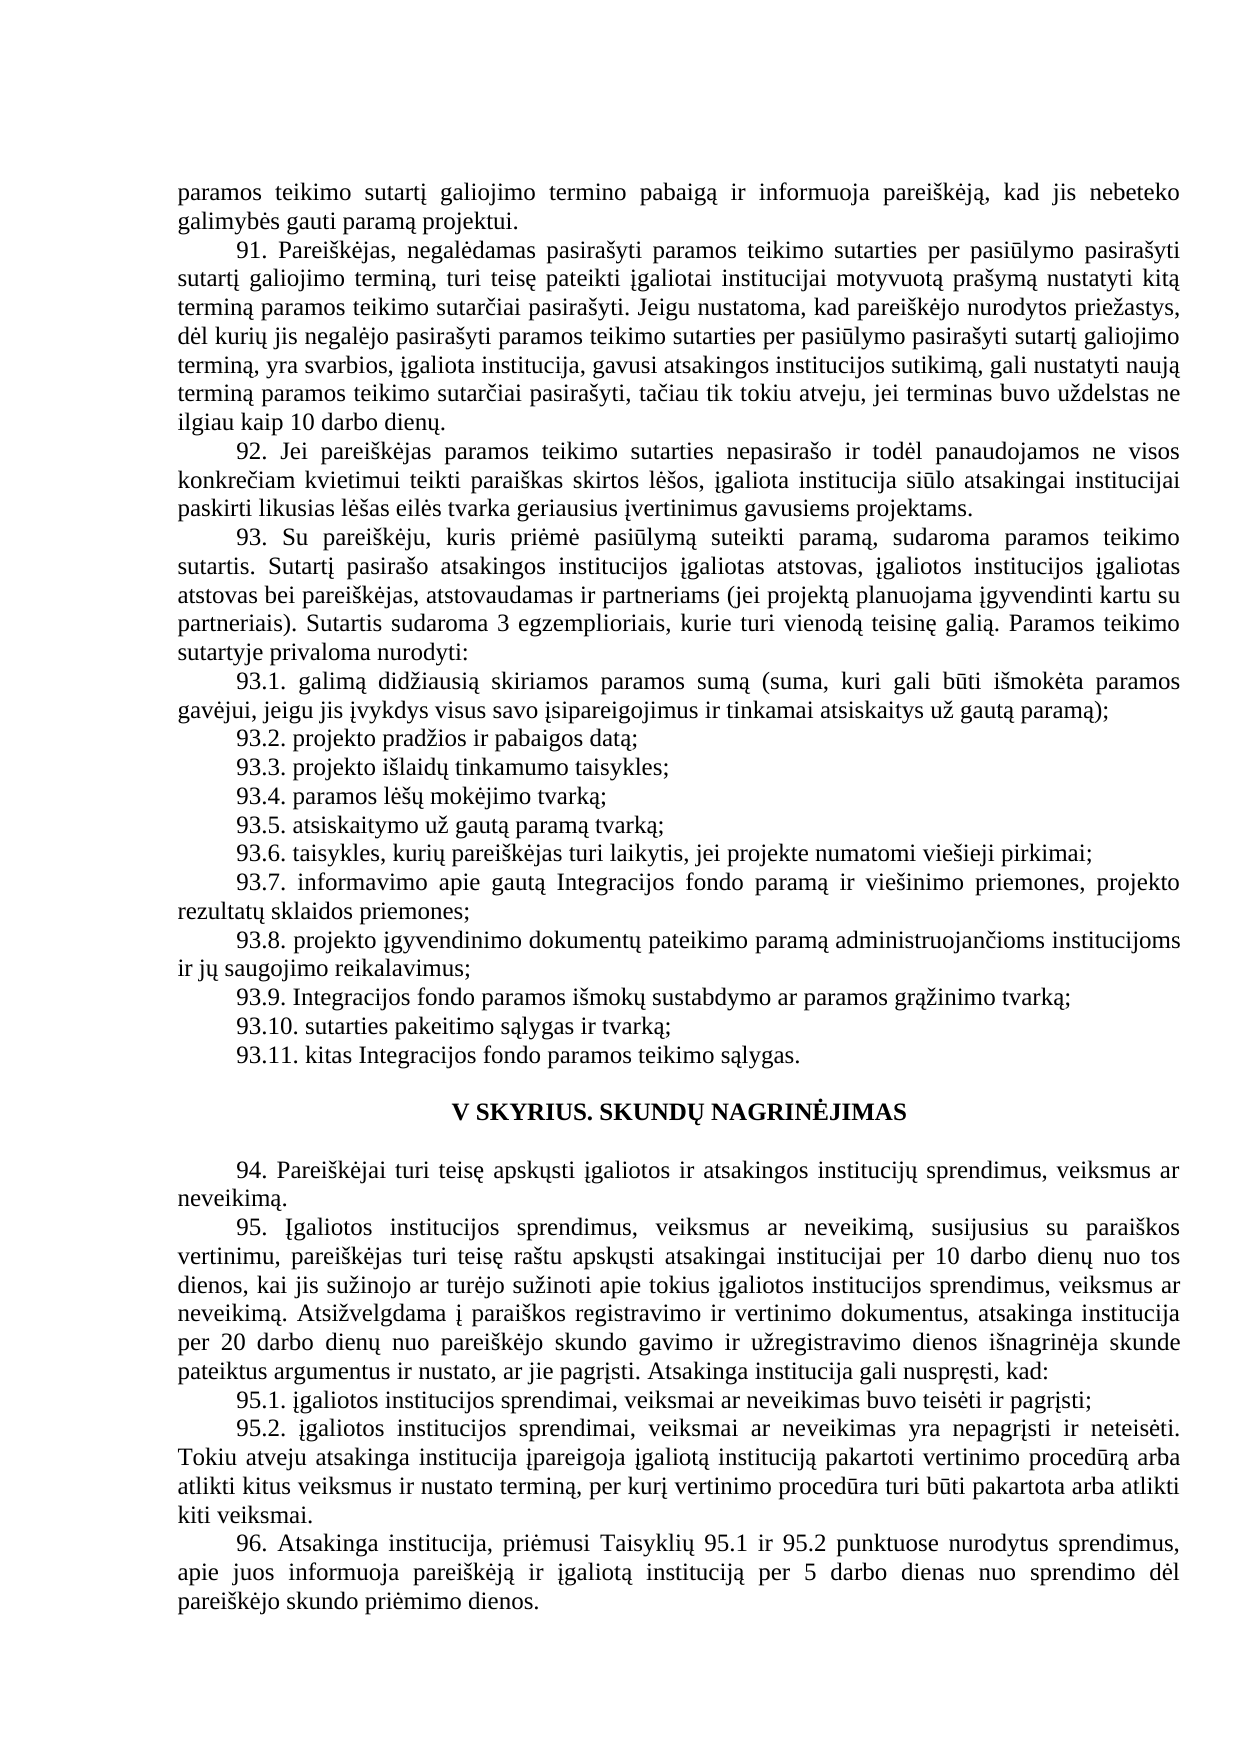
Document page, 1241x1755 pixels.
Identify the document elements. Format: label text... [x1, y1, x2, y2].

text 96. Atsakinga institucija, priėmusi Taisyklių 95.1 ir 95.2 punktuose nurodytus sprendimus, apie juos informuoja pareiškėją ir įgaliotą instituciją per 5 darbo dienas nuo sprendimo dėl pareiškėjo skundo priėmimo dienos. [177, 1528, 1181, 1615]
text 93.10. sutarties pakeitimo sąlygas ir tvarką; [177, 1011, 1181, 1040]
text 92. Jei pareiškėjas paramos teikimo sutarties nepasirašo ir todėl panaudojamos ne visos konkrečiam kvietimui teikti paraiškas skirtos lėšos, įgaliota institucija siūlo atsakingai institucijai paskirti likusias lėšas eilės tvarka geriausius įvertinimus gavusiems projektams. [177, 436, 1181, 522]
text paramos teikimo sutartį galiojimo termino pabaigą ir informuoja pareiškėją, kad jis nebeteko galimybės gauti paramą projektui. [177, 177, 1181, 235]
text 93.3. projekto išlaidų tinkamumo taisykles; [177, 752, 1181, 781]
text 95.2. įgaliotos institucijos sprendimai, veiksmai ar neveikimas yra nepagrįsti ir neteisėti. Tokiu atveju atsakinga institucija įpareigoja įgaliotą instituciją pakartoti vertinimo procedūrą arba atlikti kitus veiksmus ir nustato terminą, per kurį vertinimo procedūra turi būti pakartota arba atlikti kiti veiksmai. [177, 1413, 1181, 1528]
text 93.5. atsiskaitymo už gautą paramą tvarką; [177, 810, 1181, 838]
text 95.1. įgaliotos institucijos sprendimai, veiksmai ar neveikimas buvo teisėti ir pagrįsti; [177, 1385, 1181, 1413]
text 95. Įgaliotos institucijos sprendimus, veiksmus ar neveikimą, susijusius su paraiškos vertinimu, pareiškėjas turi teisę raštu apskųsti atsakingai institucijai per 10 darbo dienų nuo tos dienos, kai jis sužinojo ar turėjo sužinoti apie tokius įgaliotos institucijos sprendimus, veiksmus ar neveikimą. Atsižvelgdama į paraiškos registravimo ir vertinimo dokumentus, atsakinga institucija per 20 darbo dienų nuo pareiškėjo skundo gavimo ir užregistravimo dienos išnagrinėja skunde pateiktus argumentus ir nustato, ar jie pagrįsti. Atsakinga institucija gali nuspręsti, kad: [177, 1212, 1181, 1385]
text 94. Pareiškėjai turi teisę apskųsti įgaliotos ir atsakingos institucijų sprendimus, veiksmus ar neveikimą. [177, 1155, 1181, 1212]
text 93.7. informavimo apie gautą Integracijos fondo paramą ir viešinimo priemones, projekto rezultatų sklaidos priemones; [177, 867, 1181, 925]
text 91. Pareiškėjas, negalėdamas pasirašyti paramos teikimo sutarties per pasiūlymo pasirašyti sutartį galiojimo terminą, turi teisę pateikti įgaliotai institucijai motyvuotą prašymą nustatyti kitą terminą paramos teikimo sutarčiai pasirašyti. Jeigu nustatoma, kad pareiškėjo nurodytos priežastys, dėl kurių jis negalėjo pasirašyti paramos teikimo sutarties per pasiūlymo pasirašyti sutartį galiojimo terminą, yra svarbios, įgaliota institucija, gavusi atsakingos institucijos sutikimą, gali nustatyti naują terminą paramos teikimo sutarčiai pasirašyti, tačiau tik tokiu atveju, jei terminas buvo uždelstas ne ilgiau kaip 10 darbo dienų. [177, 235, 1181, 436]
text 93.9. Integracijos fondo paramos išmokų sustabdymo ar paramos grąžinimo tvarką; [177, 982, 1181, 1011]
text 93.11. kitas Integracijos fondo paramos teikimo sąlygas. [177, 1040, 1181, 1068]
text V SKYRIUS. SKUNDŲ NAGRINĖJIMAS [177, 1097, 1181, 1126]
text 93.8. projekto įgyvendinimo dokumentų pateikimo paramą administruojančioms institucijoms ir jų saugojimo reikalavimus; [177, 925, 1181, 982]
text 93.1. galimą didžiausią skiriamos paramos sumą (suma, kuri gali būti išmokėta paramos gavėjui, jeigu jis įvykdys visus savo įsipareigojimus ir tinkamai atsiskaitys už gautą paramą); [177, 666, 1181, 723]
text 93.6. taisykles, kurių pareiškėjas turi laikytis, jei projekte numatomi viešieji pirkimai; [177, 838, 1181, 867]
text 93. Su pareiškėju, kuris priėmė pasiūlymą suteikti paramą, sudaroma paramos teikimo sutartis. Sutartį pasirašo atsakingos institucijos įgaliotas atstovas, įgaliotos institucijos įgaliotas atstovas bei pareiškėjas, atstovaudamas ir partneriams (jei projektą planuojama įgyvendinti kartu su partneriais). Sutartis sudaroma 3 egzemplioriais, kurie turi vienodą teisinę galią. Paramos teikimo sutartyje privaloma nurodyti: [177, 522, 1181, 666]
text 93.2. projekto pradžios ir pabaigos datą; [177, 723, 1181, 752]
text 93.4. paramos lėšų mokėjimo tvarką; [177, 781, 1181, 810]
